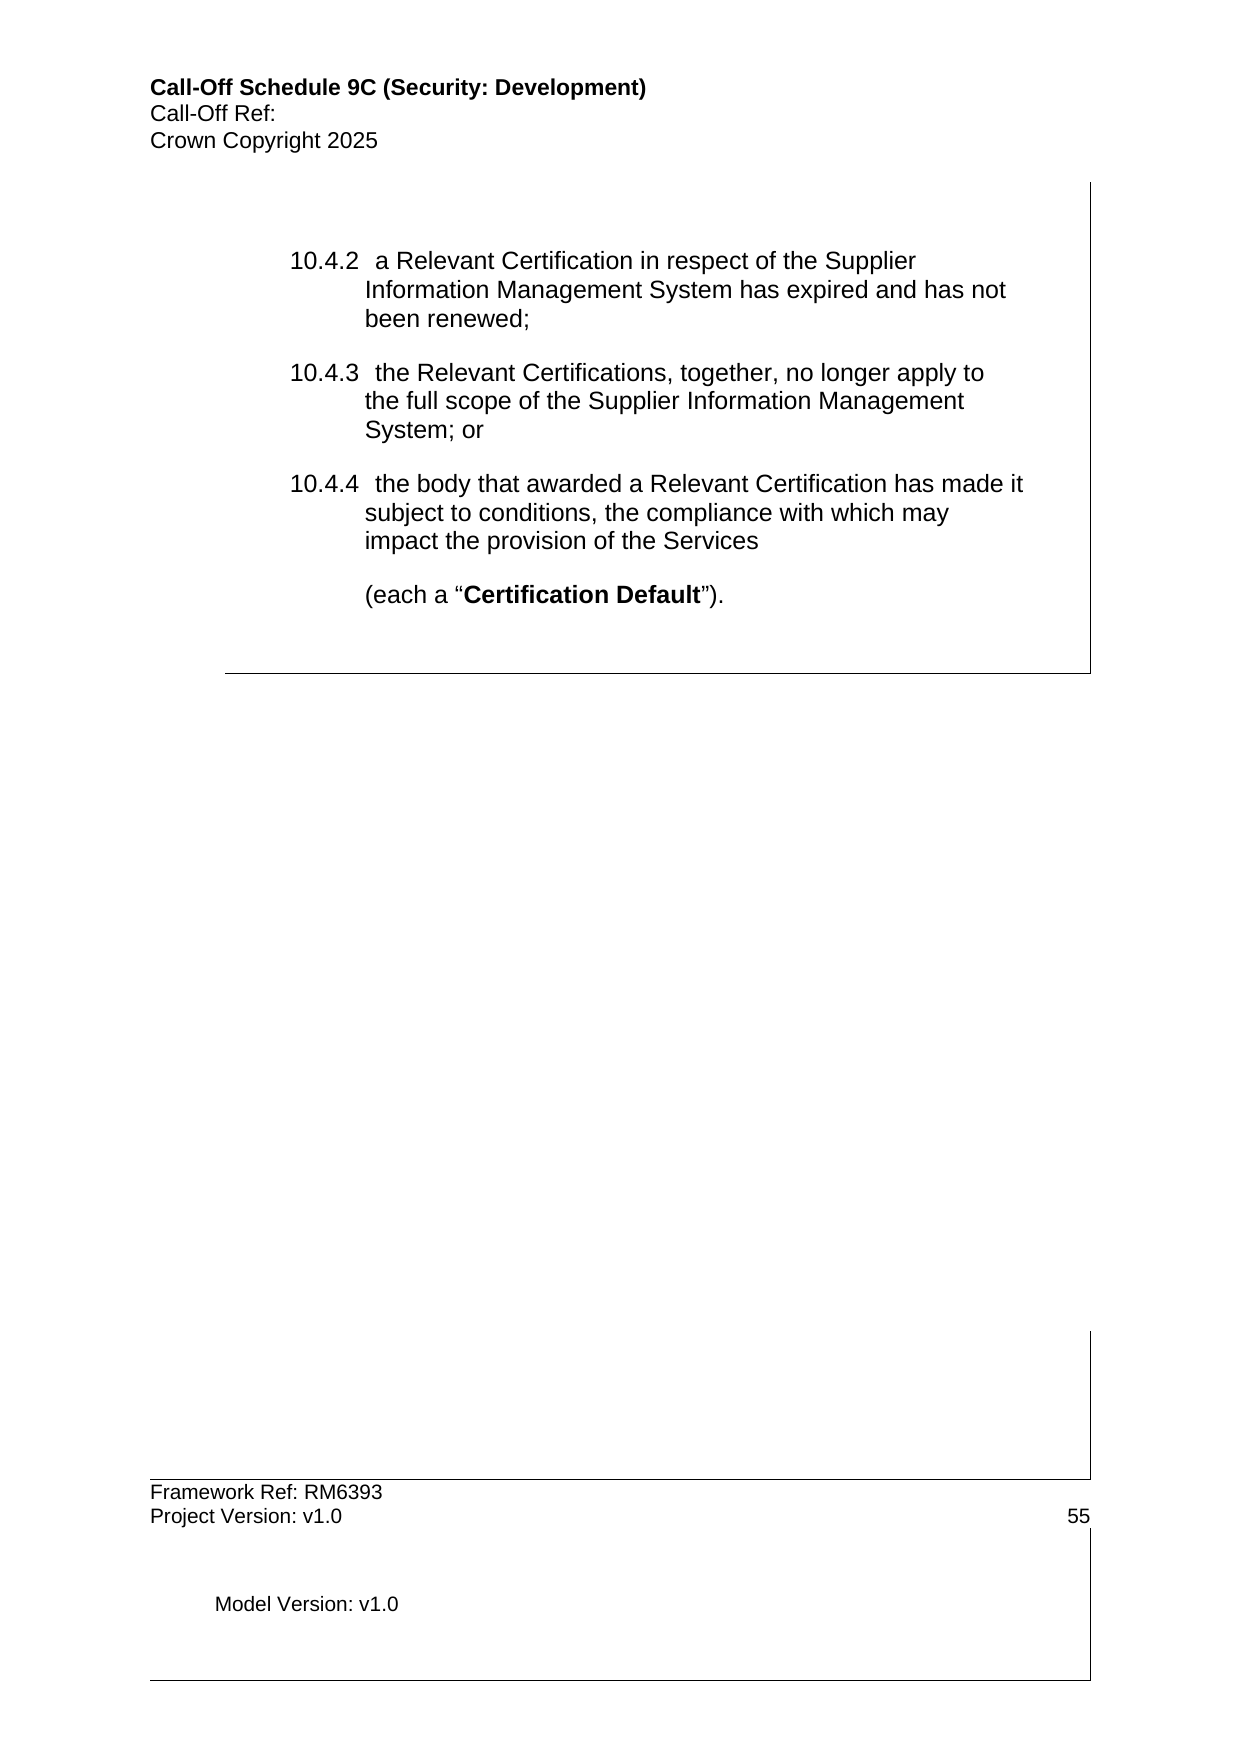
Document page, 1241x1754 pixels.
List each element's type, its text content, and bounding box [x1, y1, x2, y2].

subtitle a Relevant Certification in respect of the Supplier Information Management System has expired and has not been renewed; [225, 182, 1090, 293]
subtitle the Relevant Certifications, together, no longer apply to the full scope of the Supplier Information Management System; or [225, 293, 1091, 404]
subtitle the body that awarded a Relevant Certification has made it subject to conditions, the compliance with which may impact the provision of the Services [225, 404, 1091, 515]
subtitle (each a “Certification Default”). [225, 515, 1091, 673]
